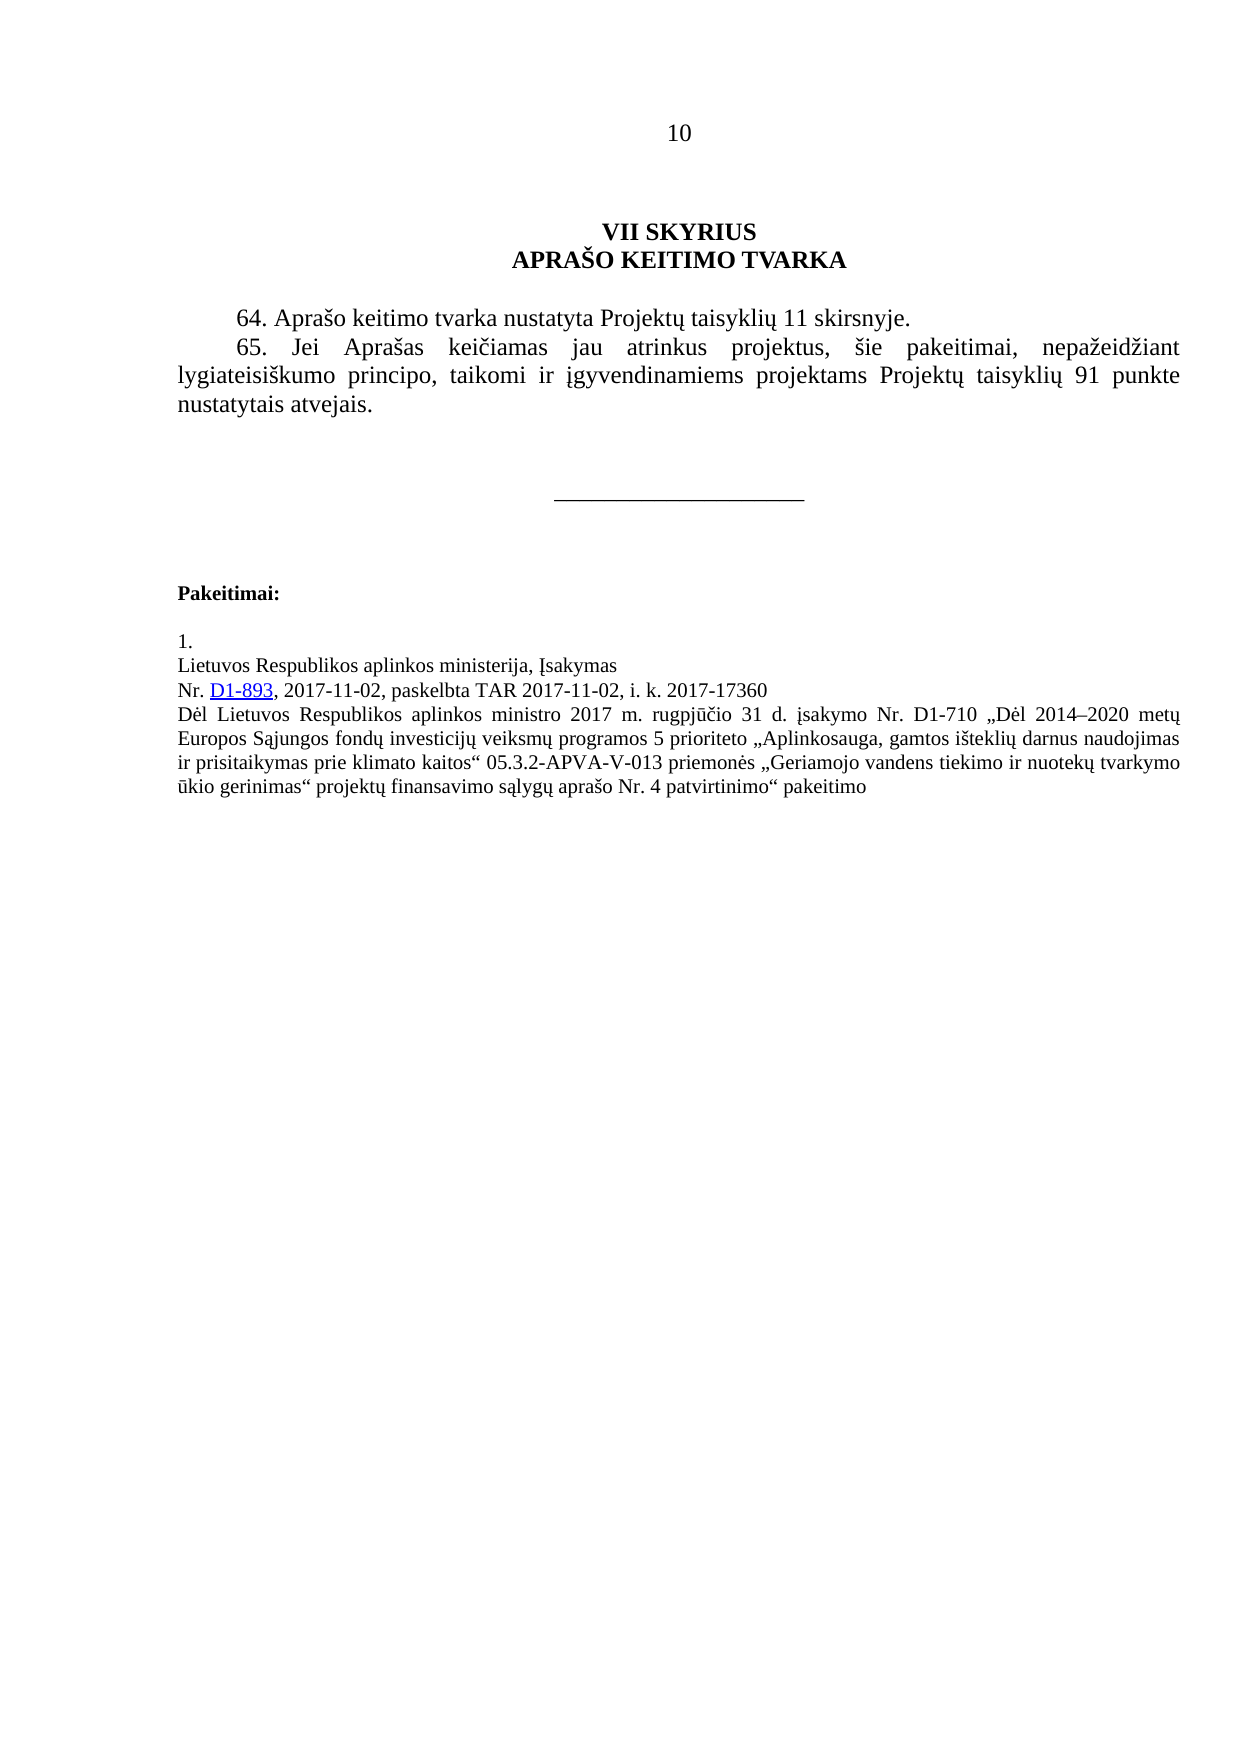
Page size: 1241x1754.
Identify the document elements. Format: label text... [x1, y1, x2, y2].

text Pakeitimai: [177, 581, 1181, 605]
text ____________________ [177, 476, 1181, 504]
text VII SKYRIUS [177, 217, 1181, 246]
text Dėl Lietuvos Respublikos aplinkos ministro 2017 m. rugpjūčio 31 d. įsakymo Nr. D1-710 „Dėl 2014–2020 metų Europos Sąjungos fondų investicijų veiksmų programos 5 prioriteto „Aplinkosauga, gamtos išteklių darnus naudojimas ir prisitaikymas prie klimato kaitos“ 05.3.2-APVA-V-013 priemonės „Geriamojo vandens tiekimo ir nuotekų tvarkymo ūkio gerinimas“ projektų finansavimo sąlygų aprašo Nr. 4 patvirtinimo“ pakeitimo [177, 702, 1181, 798]
text 64. Aprašo keitimo tvarka nustatyta Projektų taisyklių 11 skirsnyje. [177, 303, 1181, 332]
text 1. [177, 629, 1181, 653]
text 65. Jei Aprašas keičiamas jau atrinkus projektus, šie pakeitimai, nepažeidžiant lygiateisiškumo principo, taikomi ir įgyvendinamiems projektams Projektų taisyklių 91 punkte nustatytais atvejais. [177, 332, 1181, 418]
text Nr. D1-893, 2017-11-02, paskelbta TAR 2017-11-02, i. k. 2017-17360 [177, 677, 1181, 702]
text Lietuvos Respublikos aplinkos ministerija, Įsakymas [177, 653, 1181, 677]
text APRAŠO KEITIMO TVARKA [177, 246, 1181, 274]
